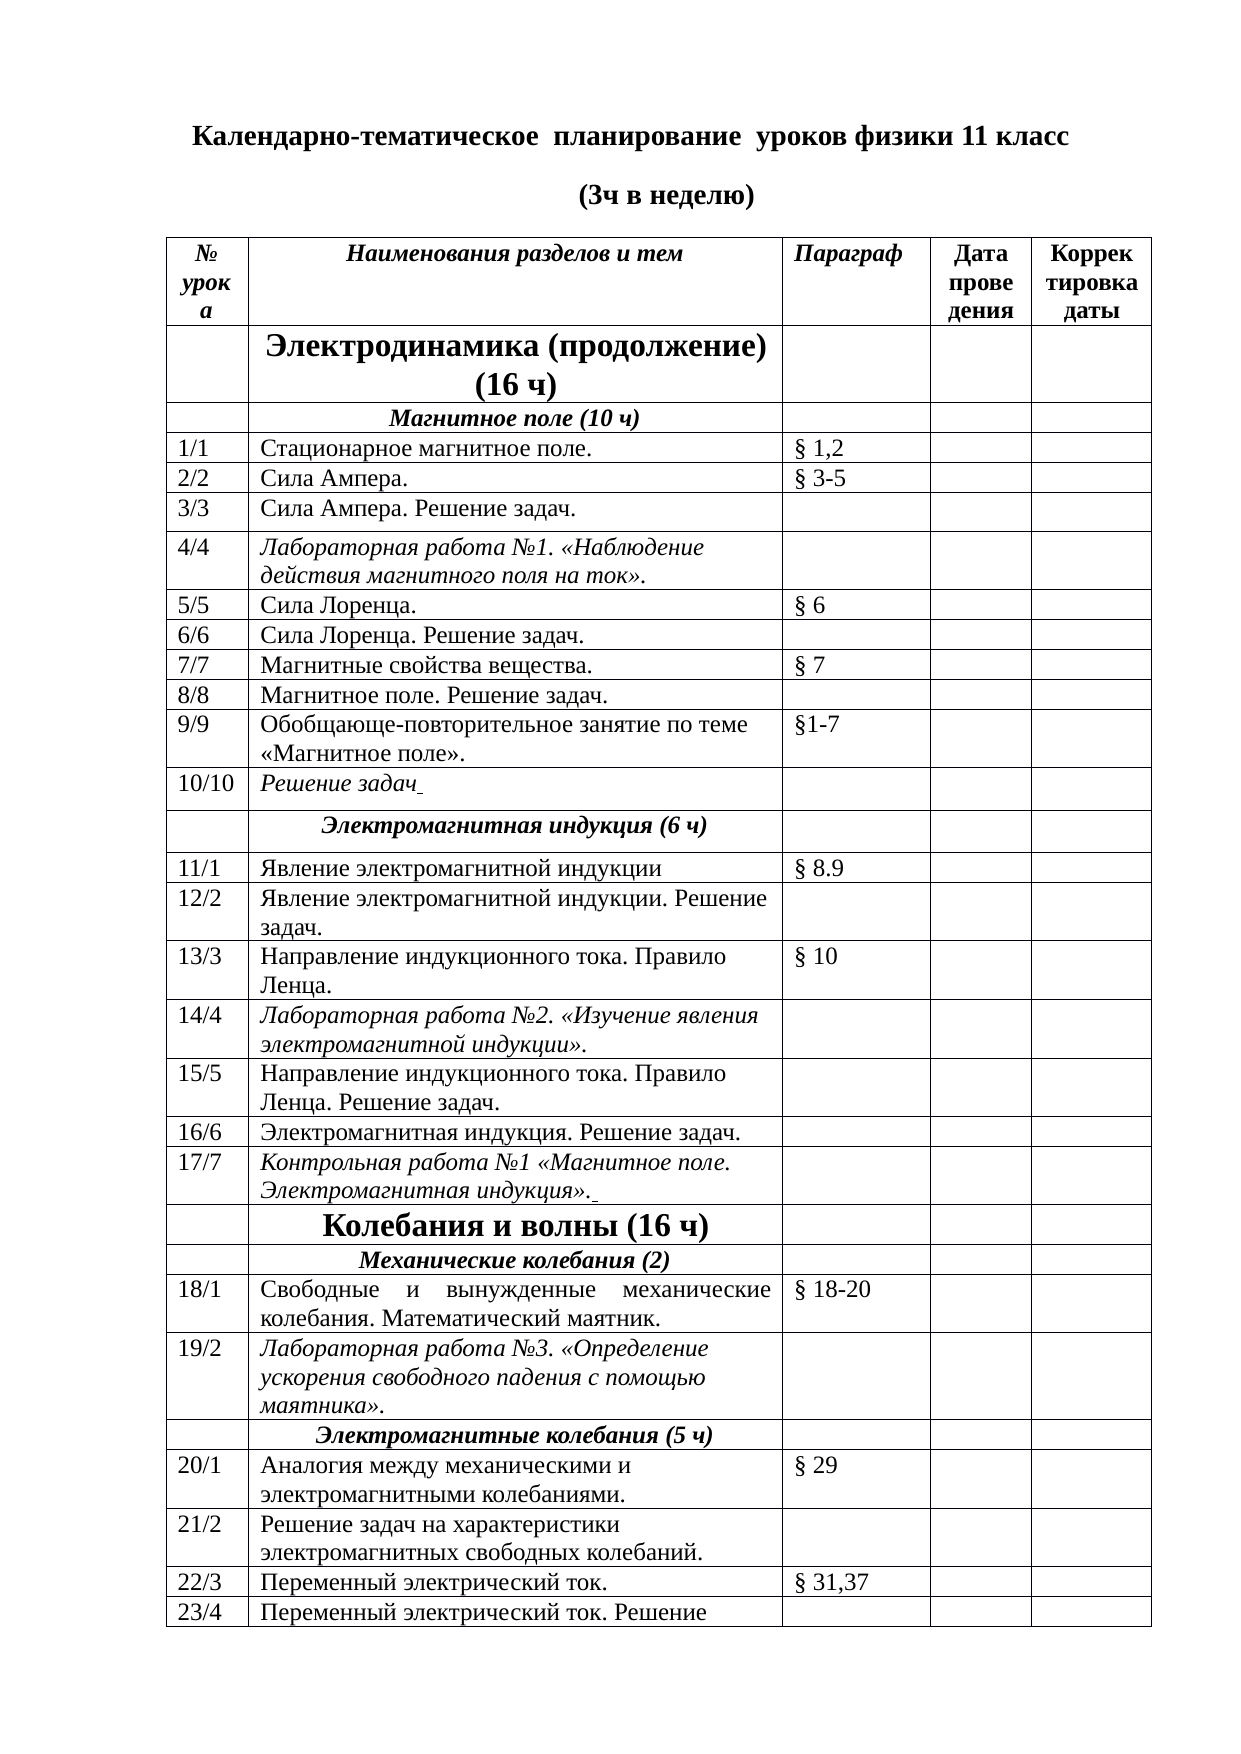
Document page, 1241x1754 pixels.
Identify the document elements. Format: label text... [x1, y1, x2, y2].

table_cell [783, 532, 930, 589]
table_cell [783, 1059, 930, 1116]
table_header Параграф [783, 238, 930, 324]
table_cell [931, 493, 1031, 531]
table_cell Направление индукционного тока. Правило Ленца. Решение задач. [249, 1059, 782, 1116]
table_cell [1032, 941, 1151, 999]
table_cell § 10 [783, 941, 930, 999]
table_cell [783, 680, 930, 708]
table_cell [1032, 853, 1151, 882]
table_cell Решение задач [249, 768, 782, 809]
table_cell [783, 1000, 930, 1057]
table_cell [1032, 1333, 1151, 1419]
table_cell § 8.9 [783, 853, 930, 882]
table_cell [167, 811, 248, 852]
table_cell Магнитные свойства вещества. [249, 650, 782, 679]
table_cell 23/4 [167, 1597, 248, 1626]
table_cell [1032, 1509, 1151, 1566]
table_cell [1032, 883, 1151, 940]
table_cell 12/2 [167, 883, 248, 940]
table_cell [783, 1597, 930, 1626]
table_cell [1032, 1567, 1151, 1596]
table_cell § 31,37 [783, 1567, 930, 1596]
table_cell 13/3 [167, 941, 248, 999]
table_cell 21/2 [167, 1509, 248, 1566]
table_cell [1032, 532, 1151, 589]
table_header Коррек тировка даты [1032, 238, 1151, 324]
table_cell 17/7 [167, 1147, 248, 1204]
table_cell [167, 1245, 248, 1273]
table_cell [783, 1205, 930, 1244]
table_cell [931, 811, 1031, 852]
table_cell [783, 1509, 930, 1566]
table_cell 19/2 [167, 1333, 248, 1419]
table_cell Переменный электрический ток. Решение [249, 1597, 782, 1626]
table_header Дата прове дения [931, 238, 1031, 324]
table_cell Переменный электрический ток. [249, 1567, 782, 1596]
table_cell [1032, 680, 1151, 708]
table_cell 1/1 [167, 433, 248, 462]
table_cell Электромагнитная индукция (6 ч) [249, 811, 782, 852]
table_cell Сила Ампера. [249, 463, 782, 492]
table_cell [1032, 1147, 1151, 1204]
table_cell [1032, 1205, 1151, 1244]
table_cell [931, 1000, 1031, 1057]
table_cell [1032, 326, 1151, 402]
table_cell [931, 680, 1031, 708]
table_cell [167, 1205, 248, 1244]
table_cell [931, 1205, 1031, 1244]
table_cell [783, 883, 930, 940]
table_cell Направление индукционного тока. Правило Ленца. [249, 941, 782, 999]
table_cell Контрольная работа №1 «Магнитное поле. Электромагнитная индукция». [249, 1147, 782, 1204]
table_cell [1032, 433, 1151, 462]
table_cell [783, 1147, 930, 1204]
table_cell [931, 853, 1031, 882]
table_cell 20/1 [167, 1450, 248, 1508]
table_cell Колебания и волны (16 ч) [249, 1205, 782, 1244]
table_cell [931, 650, 1031, 679]
table_cell [1032, 1245, 1151, 1273]
table_cell [931, 1333, 1031, 1419]
table_cell 7/7 [167, 650, 248, 679]
table_cell [931, 710, 1031, 767]
table_cell [931, 1450, 1031, 1508]
table_cell § 1,2 [783, 433, 930, 462]
table_cell 2/2 [167, 463, 248, 492]
table_cell [931, 590, 1031, 619]
table_cell Сила Лоренца. Решение задач. [249, 620, 782, 649]
table_cell § 6 [783, 590, 930, 619]
table_cell [931, 1147, 1031, 1204]
table_cell [931, 1420, 1031, 1449]
table_cell [931, 620, 1031, 649]
table_cell §1-7 [783, 710, 930, 767]
table_cell 9/9 [167, 710, 248, 767]
text (3ч в неделю) [177, 177, 1152, 211]
table_cell [783, 403, 930, 432]
table_cell Сила Ампера. Решение задач. [249, 493, 782, 531]
table_cell [1032, 463, 1151, 492]
table_cell Лабораторная работа №1. «Наблюдение действия магнитного поля на ток». [249, 532, 782, 589]
table_cell 10/10 [167, 768, 248, 809]
table_cell [1032, 710, 1151, 767]
table_header № урока [167, 238, 248, 324]
table_cell Решение задач на характеристики электромагнитных свободных колебаний. [249, 1509, 782, 1566]
table_cell 18/1 [167, 1275, 248, 1332]
table_cell [1032, 1000, 1151, 1057]
table_cell Аналогия между механическими и электромагнитными колебаниями. [249, 1450, 782, 1508]
table_cell [783, 493, 930, 531]
table_cell Лабораторная работа №3. «Определение ускорения свободного падения с помощью маятника». [249, 1333, 782, 1419]
table_header Наименования разделов и тем [249, 238, 782, 324]
table_cell [1032, 620, 1151, 649]
table_cell [931, 326, 1031, 402]
table_cell [931, 941, 1031, 999]
table_cell [931, 1567, 1031, 1596]
table_cell Стационарное магнитное поле. [249, 433, 782, 462]
table_cell Свободные и вынужденные механические колебания. Математический маятник. [249, 1275, 782, 1332]
table_cell § 18-20 [783, 1275, 930, 1332]
table_cell [1032, 1450, 1151, 1508]
table_cell [931, 433, 1031, 462]
table_cell [167, 403, 248, 432]
table_cell [1032, 1420, 1151, 1449]
table_cell [167, 326, 248, 402]
table_cell [783, 1420, 930, 1449]
table_cell 16/6 [167, 1117, 248, 1146]
table_cell [931, 883, 1031, 940]
table_cell [931, 532, 1031, 589]
table_cell 6/6 [167, 620, 248, 649]
table_cell [931, 403, 1031, 432]
table_cell [1032, 811, 1151, 852]
table_cell [1032, 768, 1151, 809]
table_cell 14/4 [167, 1000, 248, 1057]
table_cell [1032, 1059, 1151, 1116]
table_cell [931, 1245, 1031, 1273]
table_cell [783, 768, 930, 809]
table_cell [1032, 590, 1151, 619]
table_cell [783, 326, 930, 402]
table_cell [1032, 1117, 1151, 1146]
table_cell Электромагнитная индукция. Решение задач. [249, 1117, 782, 1146]
table_cell 8/8 [167, 680, 248, 708]
table_cell 22/3 [167, 1567, 248, 1596]
table_cell Механические колебания (2) [249, 1245, 782, 1273]
table_cell Сила Лоренца. [249, 590, 782, 619]
table_cell § 3-5 [783, 463, 930, 492]
table_cell [1032, 650, 1151, 679]
table_cell [783, 1333, 930, 1419]
table_cell 3/3 [167, 493, 248, 531]
table_cell 11/1 [167, 853, 248, 882]
table_cell [1032, 1275, 1151, 1332]
table_cell [931, 1117, 1031, 1146]
table_cell [1032, 403, 1151, 432]
table_cell [783, 811, 930, 852]
table_cell Обобщающе-повторительное занятие по теме «Магнитное поле». [249, 710, 782, 767]
table_cell § 29 [783, 1450, 930, 1508]
table_cell Магнитное поле (10 ч) [249, 403, 782, 432]
table_cell 5/5 [167, 590, 248, 619]
table_cell [167, 1420, 248, 1449]
table_cell Магнитное поле. Решение задач. [249, 680, 782, 708]
table_cell Электродинамика (продолжение) (16 ч) [249, 326, 782, 402]
table_cell [931, 1597, 1031, 1626]
table_cell Электромагнитные колебания (5 ч) [249, 1420, 782, 1449]
table_cell [931, 463, 1031, 492]
table_cell [783, 1117, 930, 1146]
table_cell § 7 [783, 650, 930, 679]
table_cell [931, 768, 1031, 809]
table_cell [931, 1275, 1031, 1332]
table_cell [1032, 1597, 1151, 1626]
table_cell Явление электромагнитной индукции. Решение задач. [249, 883, 782, 940]
text Календарно-тематическое планирование уроков физики 11 класс [177, 118, 1152, 152]
table_cell [1032, 493, 1151, 531]
table_cell 15/5 [167, 1059, 248, 1116]
table_cell [931, 1059, 1031, 1116]
table_cell [783, 620, 930, 649]
table_cell 4/4 [167, 532, 248, 589]
table_cell [783, 1245, 930, 1273]
table_cell Лабораторная работа №2. «Изучение явления электромагнитной индукции». [249, 1000, 782, 1057]
table_cell [931, 1509, 1031, 1566]
table_cell Явление электромагнитной индукции [249, 853, 782, 882]
